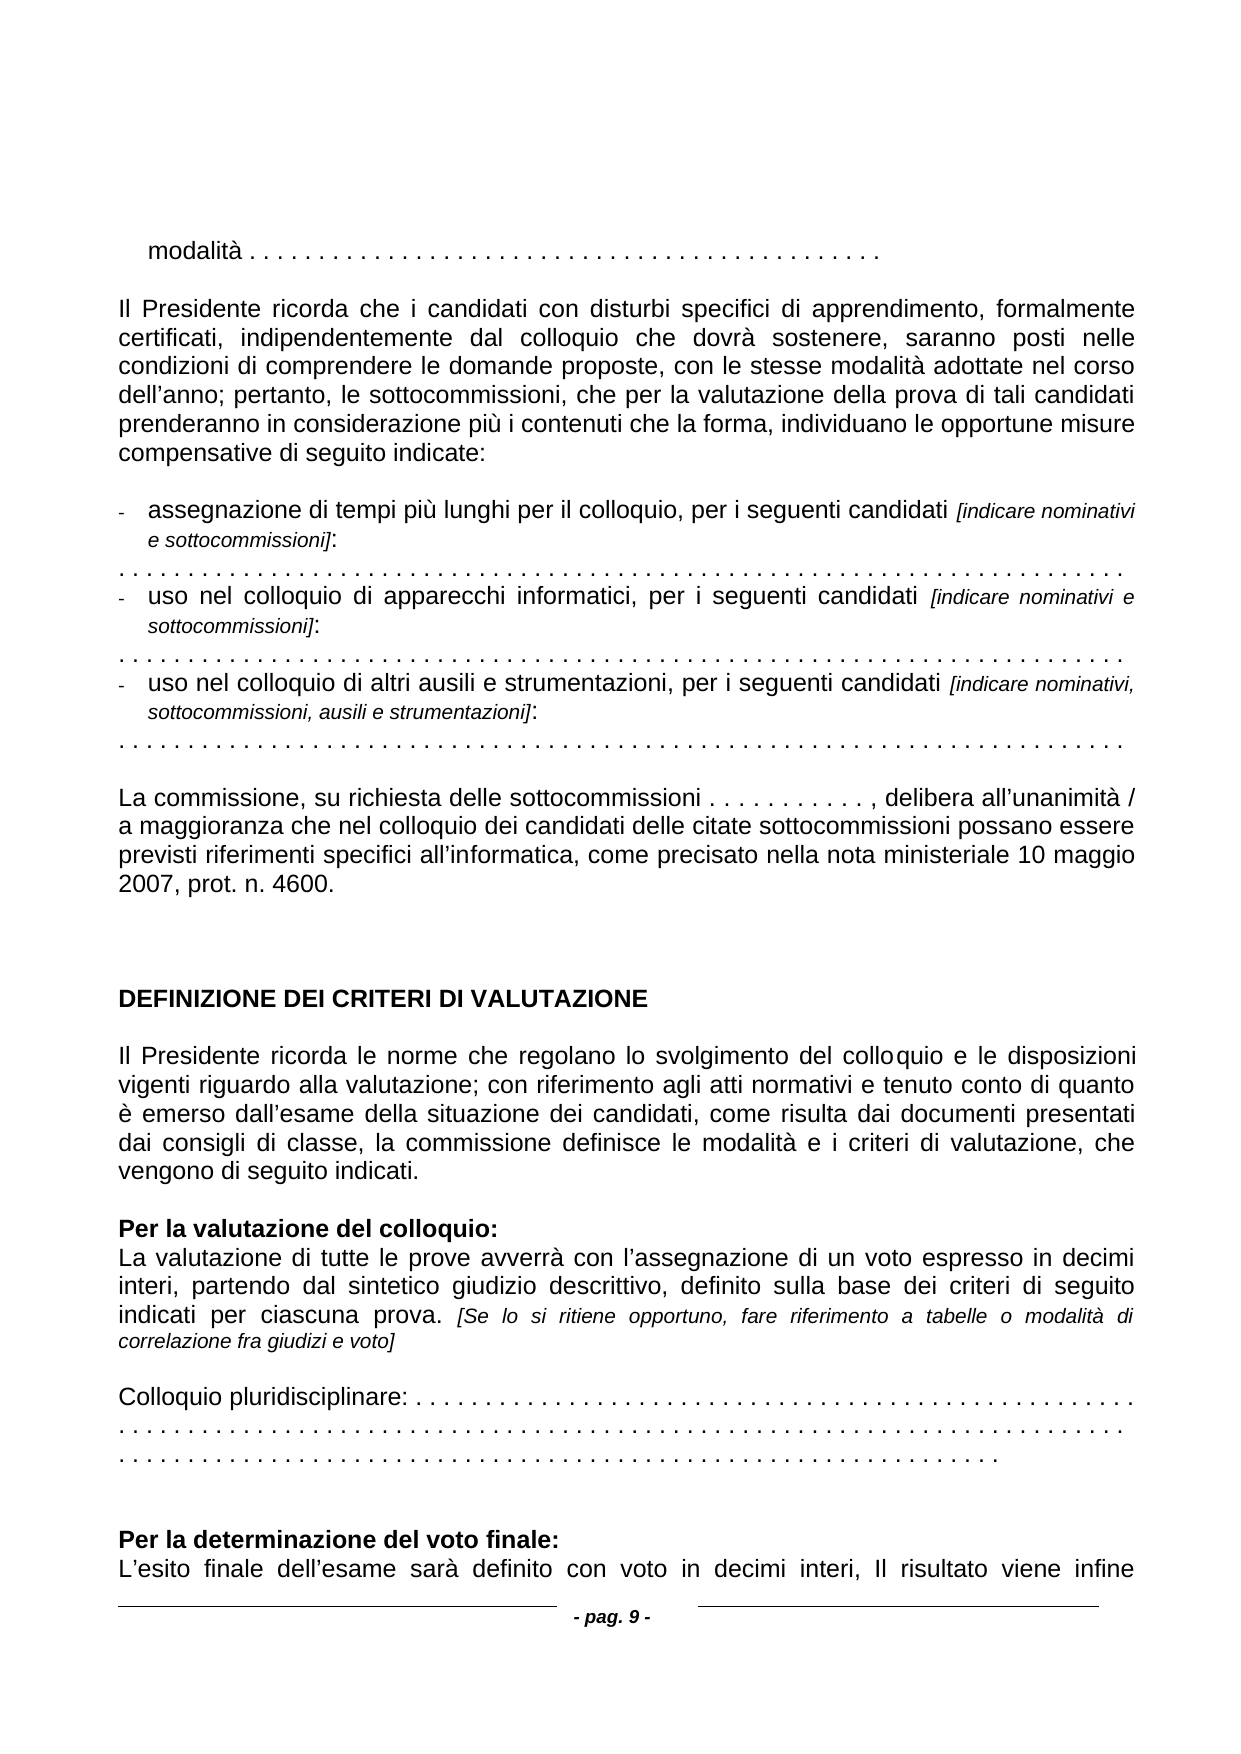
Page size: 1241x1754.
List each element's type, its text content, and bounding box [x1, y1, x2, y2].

text Colloquio pluridisciplinare: . . . . . . . . . . . . . . . . . . . . . . . . . . . . . . . . . . . . . . . . . . . . . . . . . . . . . . . . . . . . . . . . . . . . . . . . . . . . . . . . . . . . . . . . . . . . . . . . . . . . . . . . . . . . . . . . . . . . . . . . . . . . . . . . . . . . . . . . . . . . . . . . . . . . . . . . . . . . . . . . . . . . . . . . . . . . . . . . . . . . . . . . . . . . . [118, 1381, 1137, 1468]
text L’esito finale dell’esame sarà definito con voto in decimi interi, Il risultato viene infine [118, 1554, 1137, 1583]
text La commissione, su richiesta delle sottocommissioni . . . . . . . . . . . , delibera all’unanimità / a maggioranza che nel colloquio dei candidati delle citate sottocommissioni possano essere previsti riferimenti specifici all’in­formatica, come precisato nella nota ministeriale 10 maggio 2007, prot. n. 4600. [118, 782, 1137, 897]
text . . . . . . . . . . . . . . . . . . . . . . . . . . . . . . . . . . . . . . . . . . . . . . . . . . . . . . . . . . . . . . . . . . . . . . . . . [118, 725, 1137, 754]
text . . . . . . . . . . . . . . . . . . . . . . . . . . . . . . . . . . . . . . . . . . . . . . . . . . . . . . . . . . . . . . . . . . . . . . . . . [118, 639, 1137, 667]
text Per la determinazione del voto finale: [118, 1525, 1137, 1554]
text La valutazione di tutte le prove avverrà con l’assegnazione di un voto espresso in decimi interi, partendo dal sintetico giudizio descrittivo, definito sulla base dei criteri di seguito indicati per ciascuna prova. [Se lo si ritiene opportuno, fare riferimento a tabelle o modalità di correlazione fra giudizi e voto] [118, 1242, 1137, 1353]
text . . . . . . . . . . . . . . . . . . . . . . . . . . . . . . . . . . . . . . . . . . . . . . . . . . . . . . . . . . . . . . . . . . . . . . . . . [118, 552, 1137, 581]
text Il Presidente ricorda che i candidati con disturbi specifici di apprendimento, formalmente certificati, indipendentemente dal colloquio che dovrà sostenere, saranno posti nelle condizioni di comprendere le domande proposte, con le stesse modalità adottate nel corso dell’anno; pertanto, le sottocommissioni, che per la valutazione della prova di tali candidati prenderanno in considerazione più i contenuti che la forma, individuano le opportune misure compensative di seguito indicate: [118, 294, 1137, 466]
text Per la valutazione del colloquio: [118, 1214, 1137, 1242]
text DEFINIZIONE DEI CRITERI DI VALUTAZIONE [118, 984, 1137, 1012]
list assegnazione di tempi più lunghi per il colloquio, per i seguenti candidati [indicare nominativi e sottocommissioni]: [118, 495, 1137, 552]
text Il Presidente ricorda le norme che regolano lo svolgimento del collo­quio e le disposizioni vigenti riguardo alla valutazione; con riferimento agli atti normativi e tenuto conto di quanto è emerso dall’esame della situazione dei candidati, come risulta dai documenti presentati dai consigli di classe, la commissione definisce le modalità e i criteri di valutazione, che vengono di seguito indicati. [118, 1041, 1137, 1185]
list uso nel colloquio di apparecchi informatici, per i seguenti candidati [indicare nominativi e sottocommissioni]: [118, 581, 1137, 639]
list modalità . . . . . . . . . . . . . . . . . . . . . . . . . . . . . . . . . . . . . . . . . . . . . . [118, 236, 1137, 265]
list uso nel colloquio di altri ausili e strumentazioni, per i seguenti candidati [indicare nominativi, sottocommissioni, ausili e strumentazioni]: [118, 667, 1137, 725]
